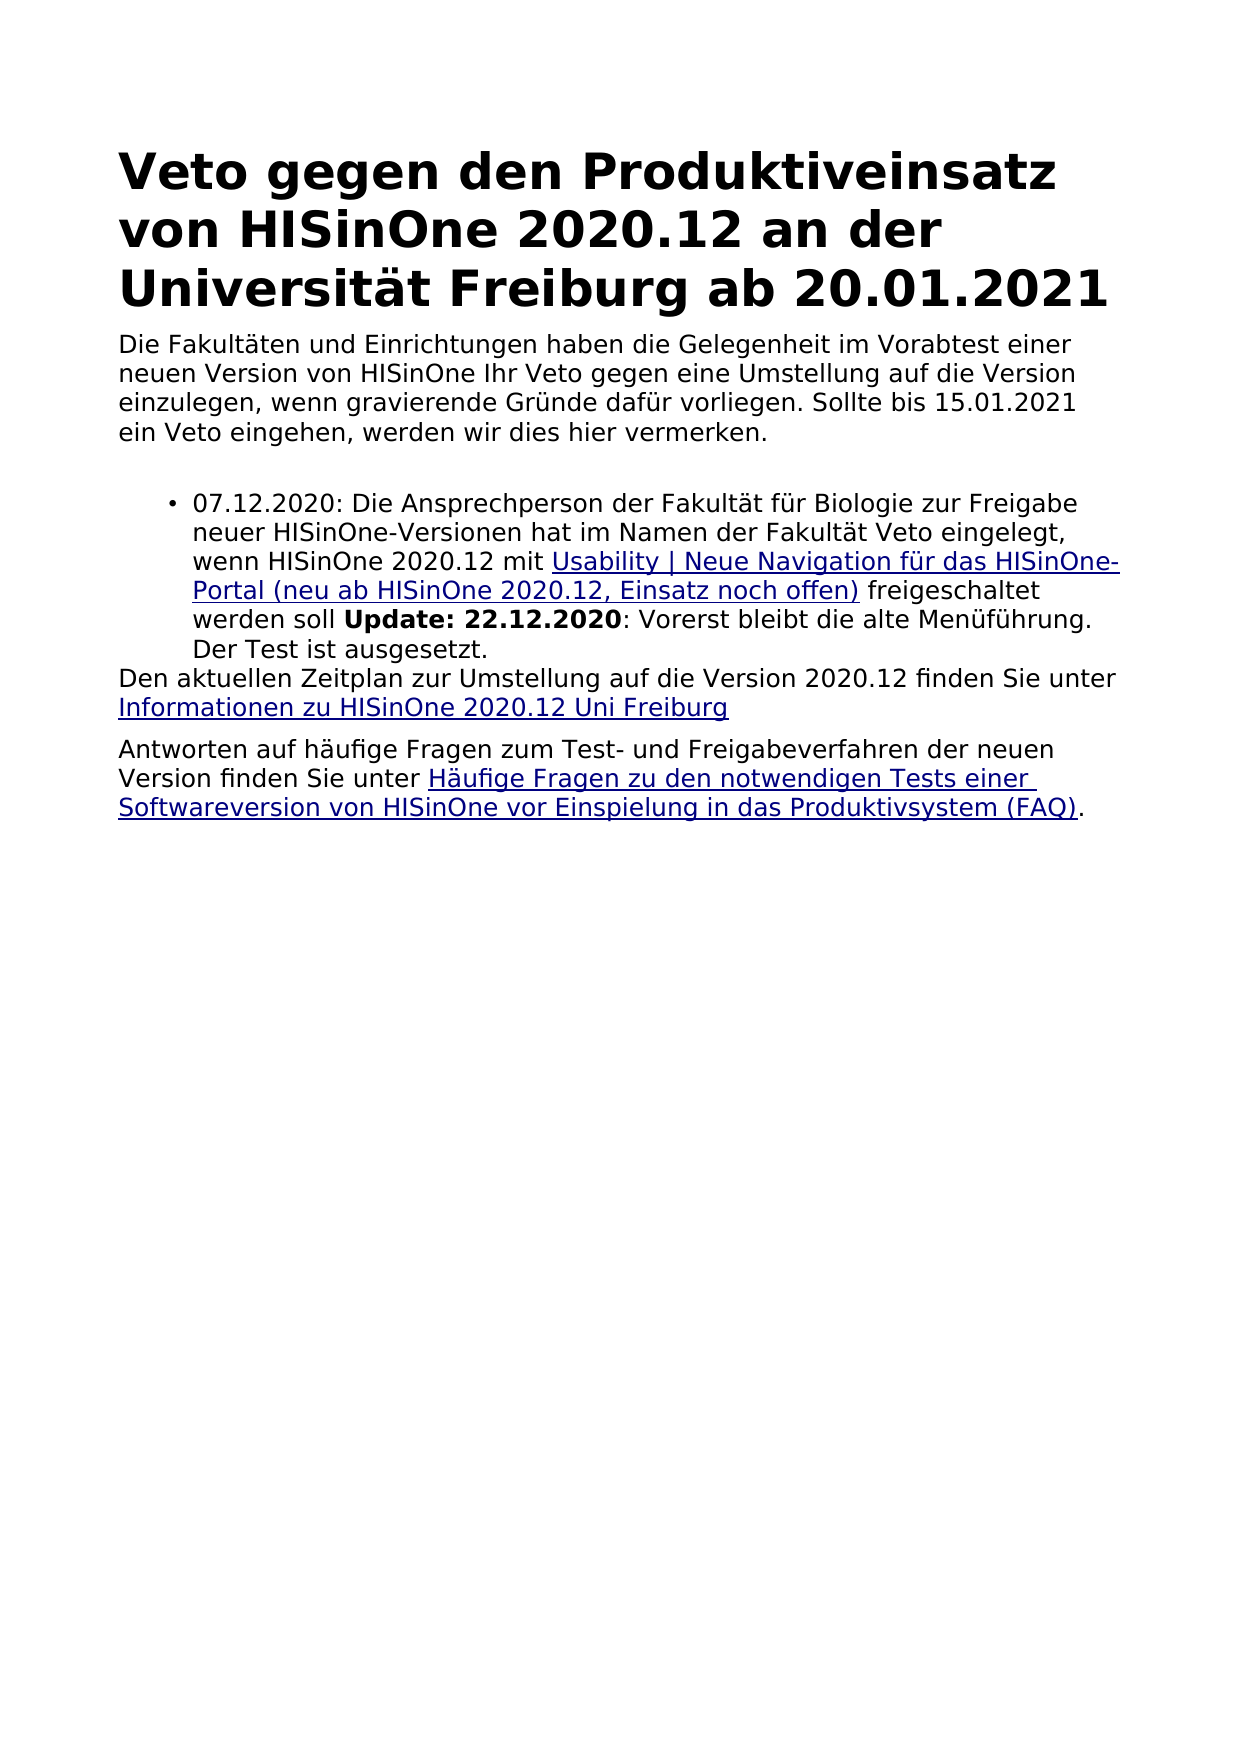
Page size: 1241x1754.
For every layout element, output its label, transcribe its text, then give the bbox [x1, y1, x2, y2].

list 07.12.2020: Die Ansprechperson der Fakultät für Biologie zur Freigabe neuer HISinOne-Versionen hat im Namen der Fakultät Veto eingelegt, wenn HISinOne 2020.12 mit Usability | Neue Navigation für das HISinOne-Portal (neu ab HISinOne 2020.12, Einsatz noch offen) freigeschaltet werden soll Update: 22.12.2020: Vorerst bleibt die alte Menüführung. Der Test ist ausgesetzt. [177, 489, 1122, 664]
text Den aktuellen Zeitplan zur Umstellung auf die Version 2020.12 finden Sie unter Informationen zu HISinOne 2020.12 Uni Freiburg [118, 664, 1122, 722]
text Antworten auf häufige Fragen zum Test- und Freigabeverfahren der neuen Version finden Sie unter Häufige Fragen zu den notwendigen Tests einer Softwareversion von HISinOne vor Einspielung in das Produktivsystem (FAQ). [118, 735, 1122, 822]
text Die Fakultäten und Einrichtungen haben die Gelegenheit im Vorabtest einer neuen Version von HISinOne Ihr Veto gegen eine Umstellung auf die Version einzulegen, wenn gravierende Gründe dafür vorliegen. Sollte bis 15.01.2021 ein Veto eingehen, werden wir dies hier vermerken. [118, 330, 1122, 447]
subtitle Veto gegen den Produktiveinsatz von HISinOne 2020.12 an der Universität Freiburg ab 20.01.2021 [118, 143, 1122, 318]
